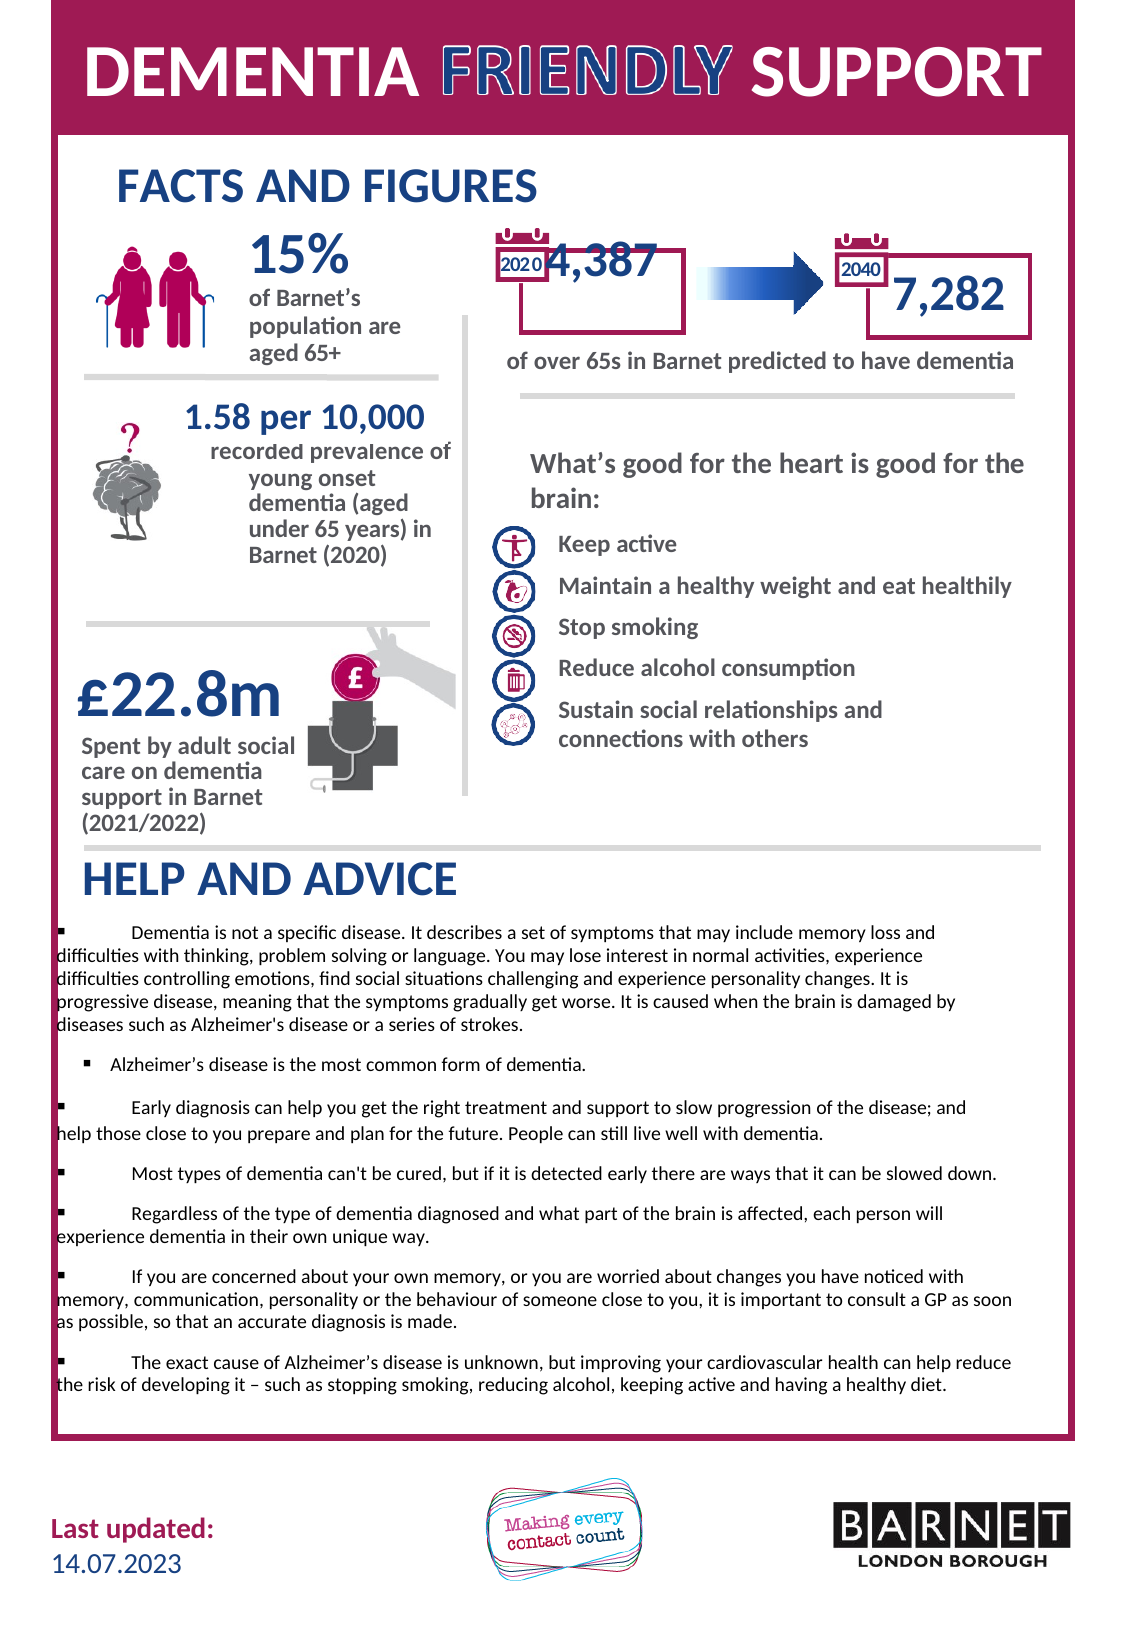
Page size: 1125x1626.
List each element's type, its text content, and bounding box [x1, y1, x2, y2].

text Reduce alcohol consumption [558, 653, 1067, 683]
text [456, 653, 462, 732]
subtitle What’s good for the heart is good for the [530, 445, 1067, 480]
text recorded prevalence of [162, 439, 451, 465]
subtitle HELP AND ADVICE [82, 847, 462, 908]
text of Barnet’s [799, 287, 866, 311]
list Alzheimer’s disease is the most common form of dementia. [82, 1053, 1067, 1077]
text brain: [530, 480, 1067, 516]
text population are [249, 311, 866, 340]
list The exact cause of Alzheimer’s disease is unknown, but improving your cardiovascular health can help reduce the risk of developing it – such as stopping smoking, reducing alcohol, keeping active and having a healthy diet. [58, 1351, 1016, 1397]
text £22.8m [76, 653, 307, 732]
text of Barnet’s [686, 287, 793, 311]
text 1.58 per 10,000 [184, 393, 433, 437]
text of Barnet’s [249, 287, 519, 311]
text aged 65+ [249, 340, 462, 367]
text of Barnet’s [523, 287, 681, 311]
text Maintain a healthy weight and eat healthily Stop smoking [558, 570, 1052, 642]
text Spent by adult social care on dementia support in Barnet (2021/2022) [81, 733, 334, 838]
text of over 65s in Barnet predicted to have dementia [506, 346, 1067, 376]
text of Barnet’s [1032, 287, 1067, 311]
text Keep active [558, 528, 1067, 558]
text [58, 439, 92, 465]
list Most types of dementia can't be cured, but if it is detected early there are ways that it can be slowed down. [58, 1162, 1007, 1185]
text young onset dementia (aged under 65 years) in Barnet (2020) [248, 466, 451, 570]
list Dementia is not a specific disease. It describes a set of symptoms that may include memory loss and difficulties with thinking, problem solving or language. You may lose interest in normal activities, experience difficulties controlling emotions, find social situations challenging and experience personality changes. It is progressive disease, meaning that the symptoms gradually get worse. It is caused when the brain is damaged by diseases such as Alzheimer's disease or a series of strokes. [58, 921, 998, 1036]
list Early diagnosis can help you get the right treatment and support to slow progression of the disease; and help those close to you prepare and plan for the future. People can still live well with dementia. [58, 1093, 995, 1146]
list If you are concerned about your own memory, or you are worried about changes you have noticed with memory, communication, personality or the behaviour of someone close to you, it is important to consult a GP as soon as possible, so that an accurate diagnosis is made. [58, 1265, 1022, 1334]
subtitle FACTS AND FIGURES [116, 154, 1067, 215]
text Sustain social relationships and connections with others [558, 696, 1002, 754]
text of Barnet’s [870, 287, 1028, 311]
text 15% [249, 219, 1067, 287]
list Regardless of the type of dementia diagnosed and what part of the brain is affected, each person will experience dementia in their own unique way. [58, 1202, 1008, 1248]
text [870, 311, 1028, 335]
text [1032, 311, 1067, 340]
